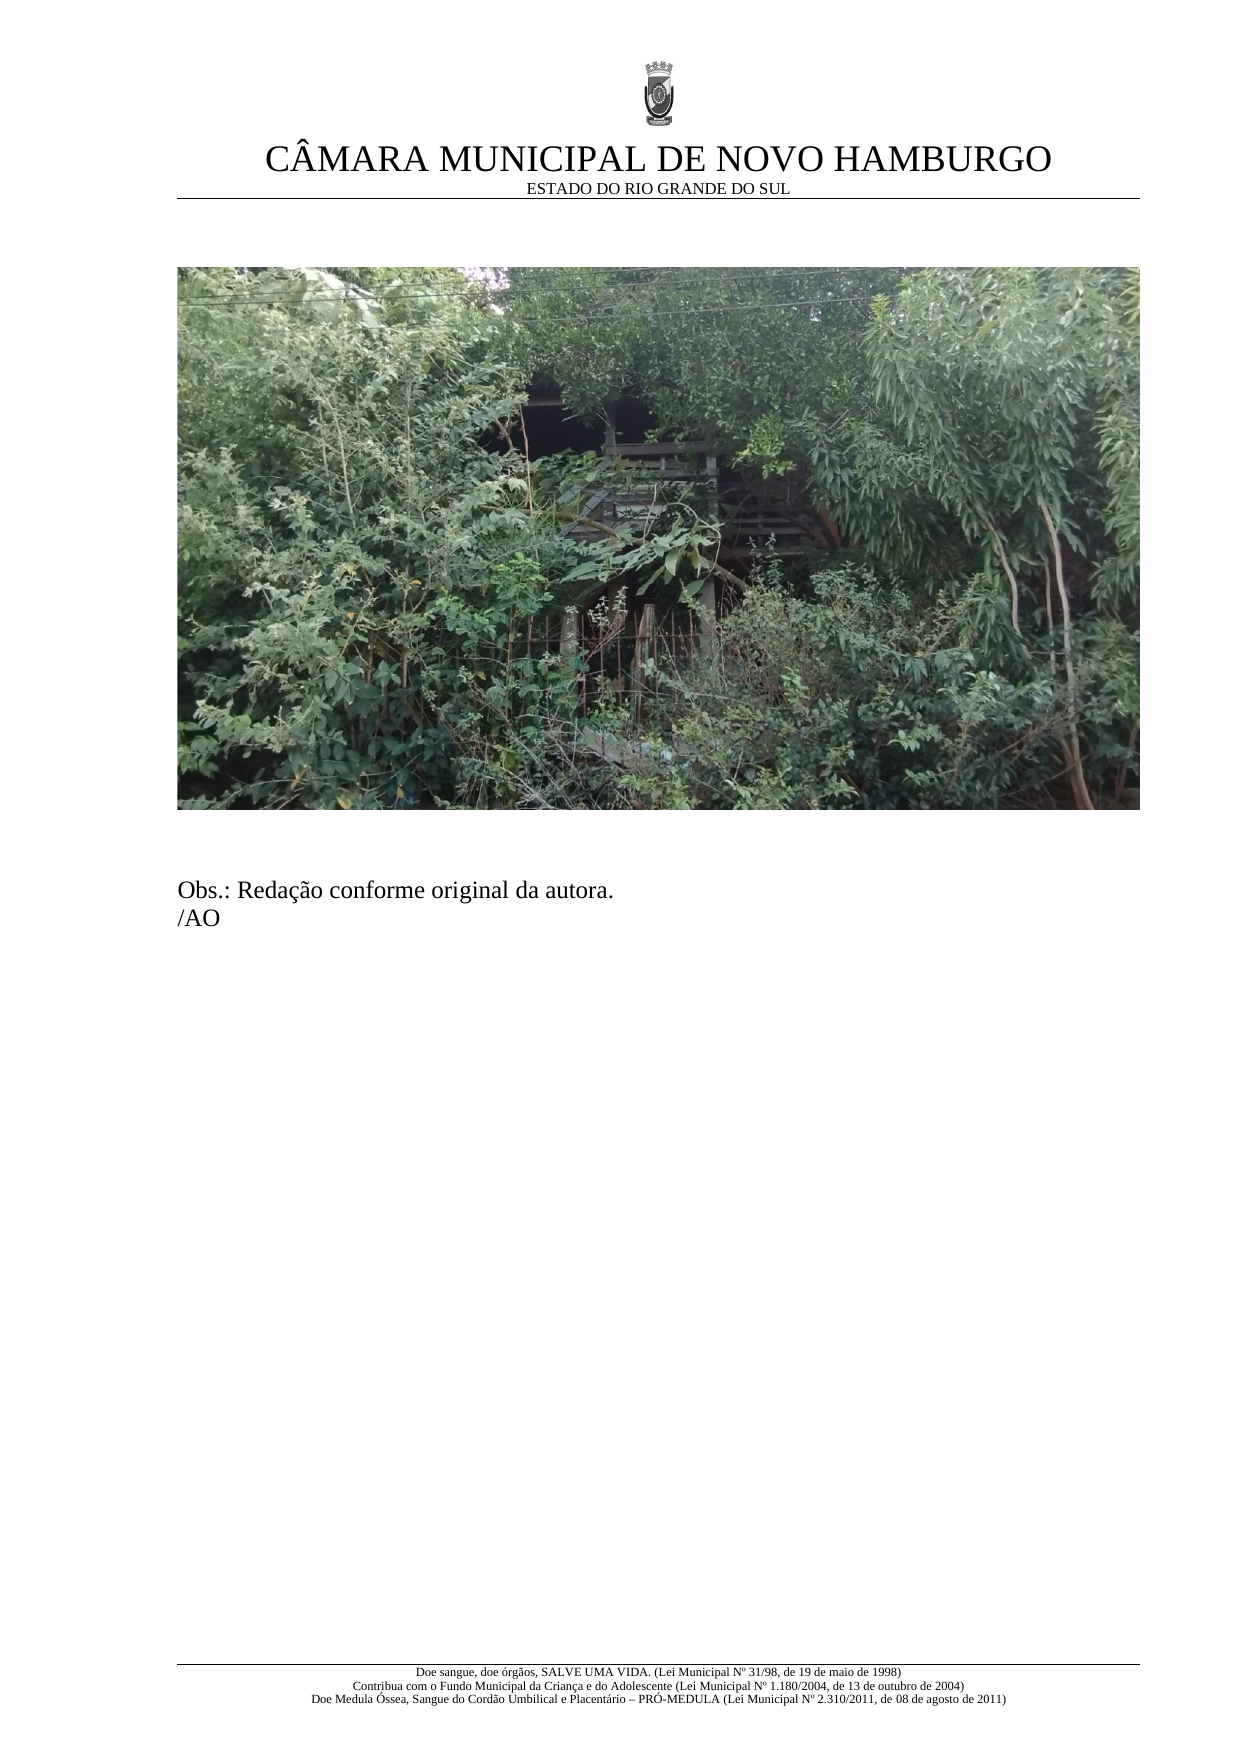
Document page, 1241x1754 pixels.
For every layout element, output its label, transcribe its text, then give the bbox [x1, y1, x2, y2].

text Obs.: Redação conforme original da autora. [177, 876, 1140, 904]
picture [177, 267, 1140, 810]
text /AO [177, 904, 1140, 932]
